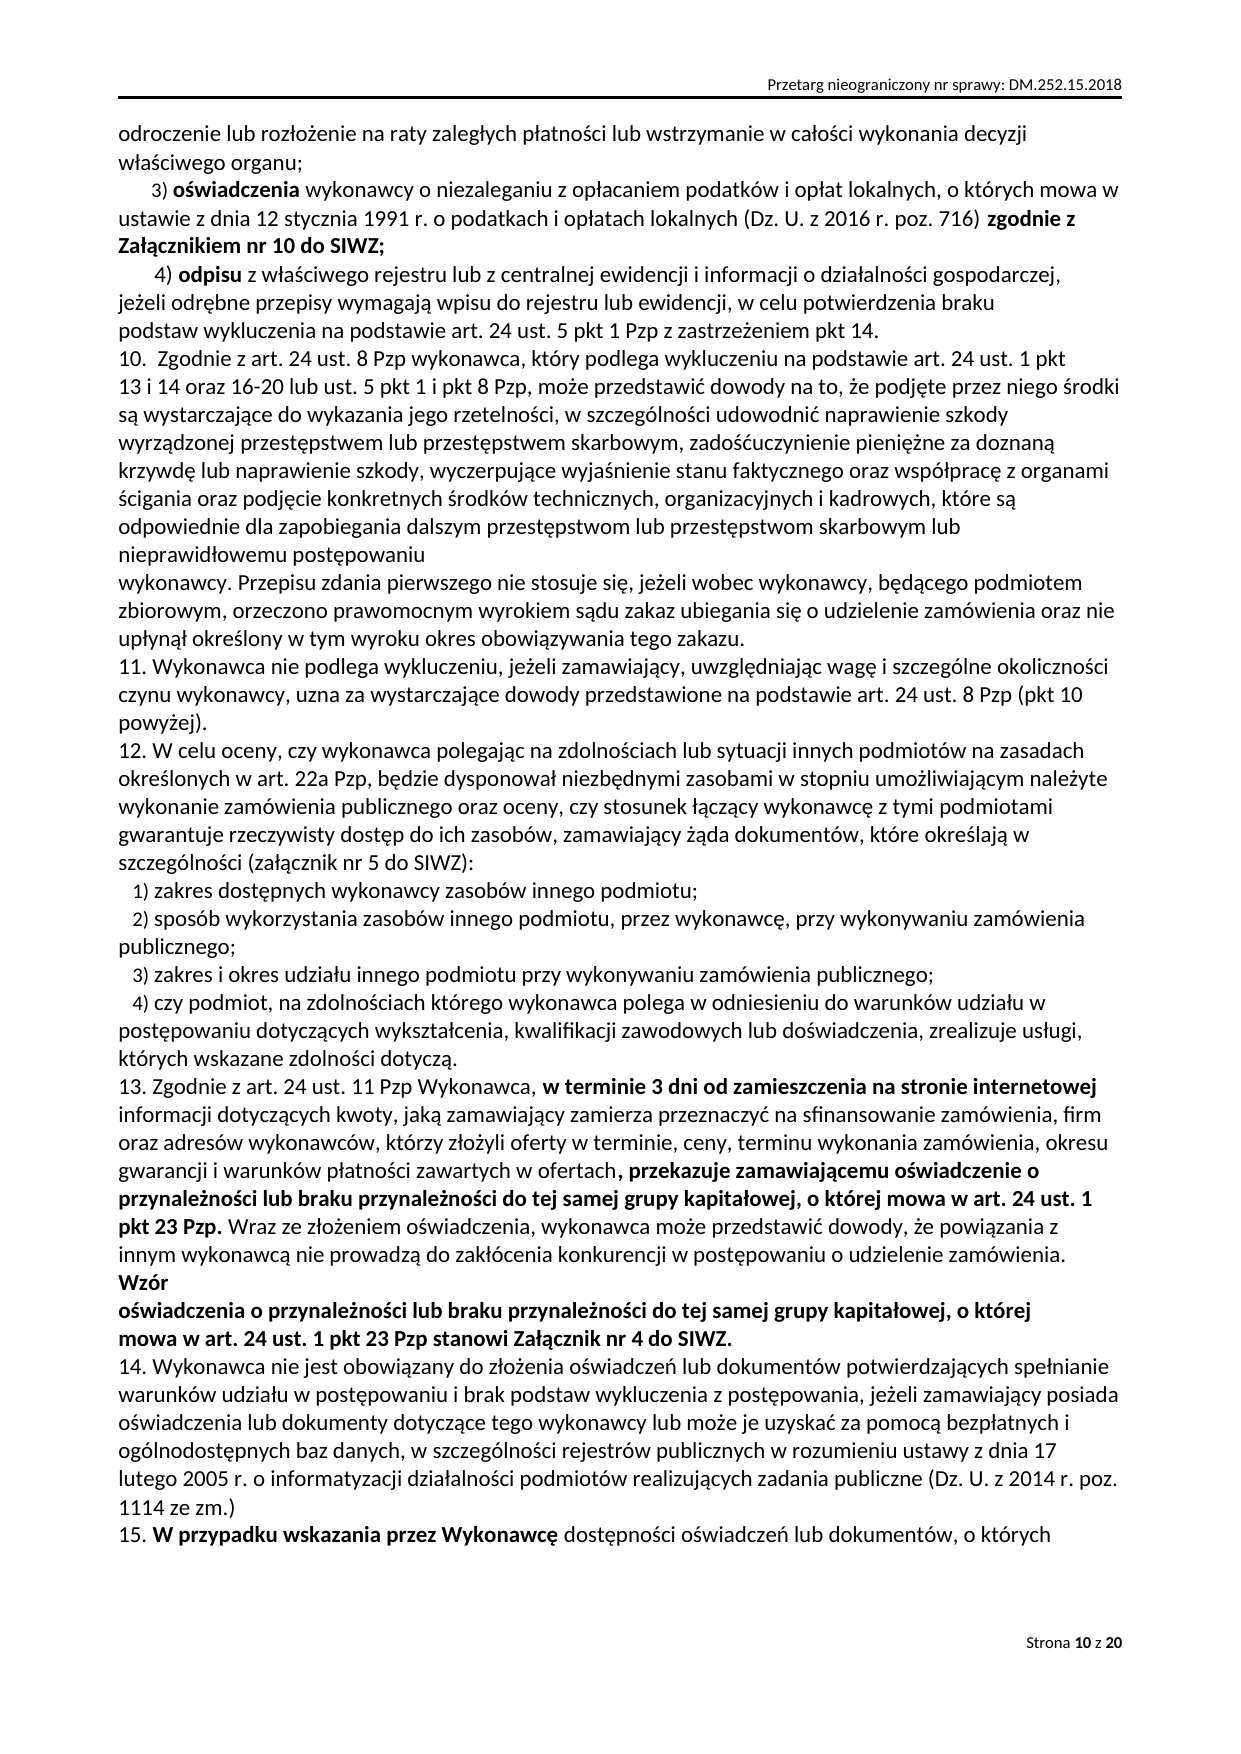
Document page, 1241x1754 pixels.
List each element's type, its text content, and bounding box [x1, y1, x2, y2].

text 12. W celu oceny, czy wykonawca polegając na zdolnościach lub sytuacji innych podmiotów na zasadach określonych w art. 22a Pzp, będzie dysponował niezbędnymi zasobami w stopniu umożliwiającym należyte wykonanie zamówienia publicznego oraz oceny, czy stosunek łączący wykonawcę z tymi podmiotami gwarantuje rzeczywisty dostęp do ich zasobów, zamawiający żąda dokumentów, które określają w szczególności (załącznik nr 5 do SIWZ): [118, 736, 1122, 876]
text 14. Wykonawca nie jest obowiązany do złożenia oświadczeń lub dokumentów potwierdzających spełnianie warunków udziału w postępowaniu i brak podstaw wykluczenia z postępowania, jeżeli zamawiający posiada oświadczenia lub dokumenty dotyczące tego wykonawcy lub może je uzyskać za pomocą bezpłatnych i ogólnodostępnych baz danych, w szczególności rejestrów publicznych w rozumieniu ustawy z dnia 17 lutego 2005 r. o informatyzacji działalności podmiotów realizujących zadania publiczne (Dz. U. z 2014 r. poz. 1114 ze zm.) [118, 1352, 1122, 1521]
text 13 i 14 oraz 16-20 lub ust. 5 pkt 1 i pkt 8 Pzp, może przedstawić dowody na to, że podjęte przez niego środki są wystarczające do wykazania jego rzetelności, w szczególności udowodnić naprawienie szkody wyrządzonej przestępstwem lub przestępstwem skarbowym, zadośćuczynienie pieniężne za doznaną krzywdę lub naprawienie szkody, wyczerpujące wyjaśnienie stanu faktycznego oraz współpracę z organami ścigania oraz podjęcie konkretnych środków technicznych, organizacyjnych i kadrowych, które są odpowiednie dla zapobiegania dalszym przestępstwom lub przestępstwom skarbowym lub nieprawidłowemu postępowaniu [118, 372, 1122, 568]
text 4) czy podmiot, na zdolnościach którego wykonawca polega w odniesieniu do warunków udziału w postępowaniu dotyczących wykształcenia, kwalifikacji zawodowych lub doświadczenia, zrealizuje usługi, których wskazane zdolności dotyczą. [118, 988, 1122, 1072]
text 4) odpisu z właściwego rejestru lub z centralnej ewidencji i informacji o działalności gospodarczej, [118, 260, 1122, 288]
text 11. Wykonawca nie podlega wykluczeniu, jeżeli zamawiający, uwzględniając wagę i szczególne okoliczności czynu wykonawcy, uzna za wystarczające dowody przedstawione na podstawie art. 24 ust. 8 Pzp (pkt 10 powyżej). [118, 652, 1122, 736]
text wykonawcy. Przepisu zdania pierwszego nie stosuje się, jeżeli wobec wykonawcy, będącego podmiotem zbiorowym, orzeczono prawomocnym wyrokiem sądu zakaz ubiegania się o udzielenie zamówienia oraz nie upłynął określony w tym wyroku okres obowiązywania tego zakazu. [118, 568, 1122, 652]
text 2) sposób wykorzystania zasobów innego podmiotu, przez wykonawcę, przy wykonywaniu zamówienia publicznego; [118, 904, 1122, 960]
text jeżeli odrębne przepisy wymagają wpisu do rejestru lub ewidencji, w celu potwierdzenia braku [118, 288, 1122, 316]
text oświadczenia o przynależności lub braku przynależności do tej samej grupy kapitałowej, o której [118, 1296, 1122, 1324]
text 3) oświadczenia wykonawcy o niezaleganiu z opłacaniem podatków i opłat lokalnych, o których mowa w ustawie z dnia 12 stycznia 1991 r. o podatkach i opłatach lokalnych (Dz. U. z 2016 r. poz. 716) zgodnie z Załącznikiem nr 10 do SIWZ; [118, 176, 1122, 260]
text 15. W przypadku wskazania przez Wykonawcę dostępności oświadczeń lub dokumentów, o których [118, 1521, 1122, 1549]
text 10. Zgodnie z art. 24 ust. 8 Pzp wykonawca, który podlega wykluczeniu na podstawie art. 24 ust. 1 pkt [118, 344, 1122, 372]
text mowa w art. 24 ust. 1 pkt 23 Pzp stanowi Załącznik nr 4 do SIWZ. [118, 1324, 1122, 1352]
text 13. Zgodnie z art. 24 ust. 11 Pzp Wykonawca, w terminie 3 dni od zamieszczenia na stronie internetowej informacji dotyczących kwoty, jaką zamawiający zamierza przeznaczyć na sfinansowanie zamówienia, firm oraz adresów wykonawców, którzy złożyli oferty w terminie, ceny, terminu wykonania zamówienia, okresu gwarancji i warunków płatności zawartych w ofertach, przekazuje zamawiającemu oświadczenie o przynależności lub braku przynależności do tej samej grupy kapitałowej, o której mowa w art. 24 ust. 1 pkt 23 Pzp. Wraz ze złożeniem oświadczenia, wykonawca może przedstawić dowody, że powiązania z innym wykonawcą nie prowadzą do zakłócenia konkurencji w postępowaniu o udzielenie zamówienia. Wzór [118, 1072, 1122, 1296]
text podstaw wykluczenia na podstawie art. 24 ust. 5 pkt 1 Pzp z zastrzeżeniem pkt 14. [118, 316, 1122, 344]
text 1) zakres dostępnych wykonawcy zasobów innego podmiotu; [118, 876, 1122, 904]
text 3) zakres i okres udziału innego podmiotu przy wykonywaniu zamówienia publicznego; [118, 960, 1122, 988]
text odroczenie lub rozłożenie na raty zaległych płatności lub wstrzymanie w całości wykonania decyzji właściwego organu; [118, 119, 1122, 176]
